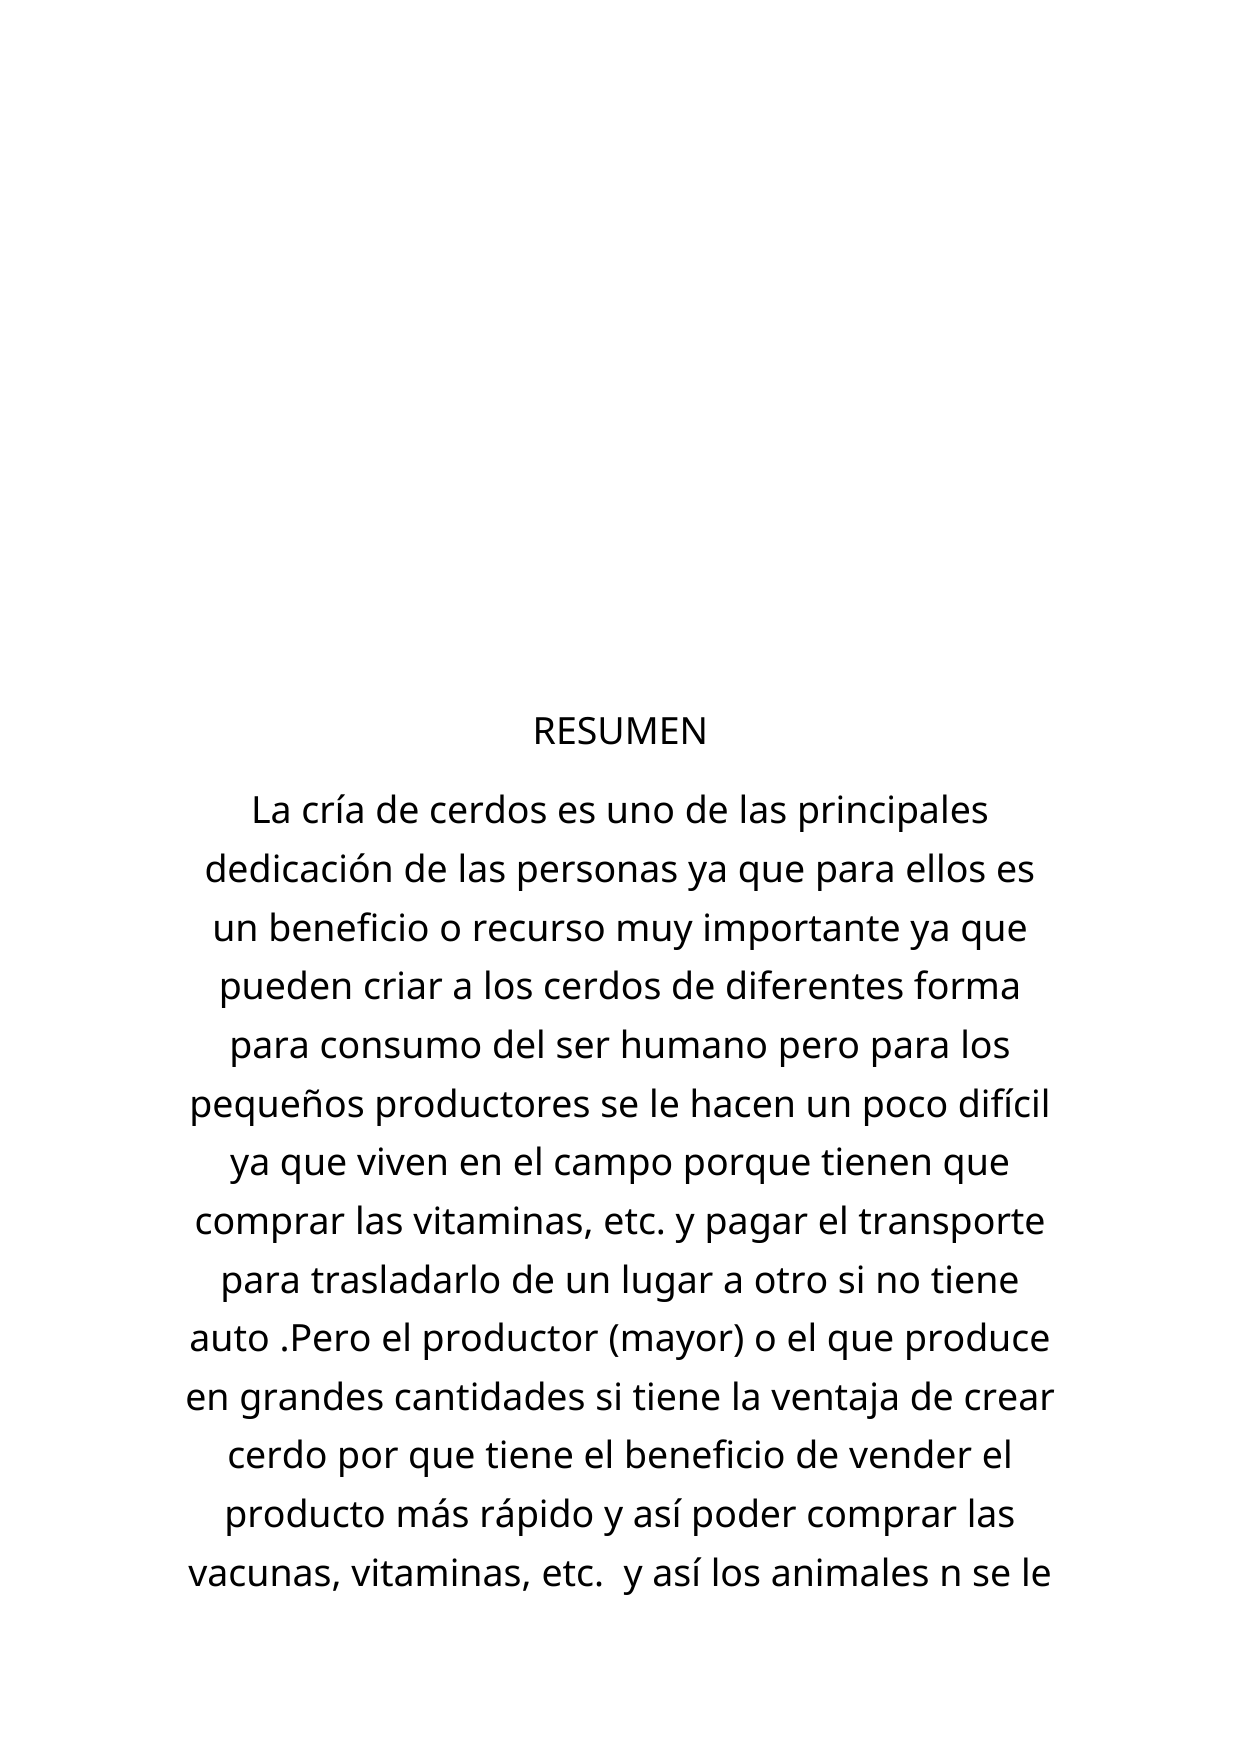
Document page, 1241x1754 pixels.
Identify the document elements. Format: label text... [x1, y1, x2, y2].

text La cría de cerdos es uno de las principales dedicación de las personas ya que para ellos es un beneficio o recurso muy importante ya que pueden criar a los cerdos de diferentes forma para consumo del ser humano pero para los pequeños productores se le hacen un poco difícil ya que viven en el campo porque tienen que comprar las vitaminas, etc. y pagar el transporte para trasladarlo de un lugar a otro si no tiene auto .Pero el productor (mayor) o el que produce en grandes cantidades si tiene la ventaja de crear cerdo por que tiene el beneficio de vender el producto más rápido y así poder comprar las vacunas, vitaminas, etc. y así los animales n se le [177, 784, 1063, 1597]
text RESUMEN [177, 704, 1063, 755]
